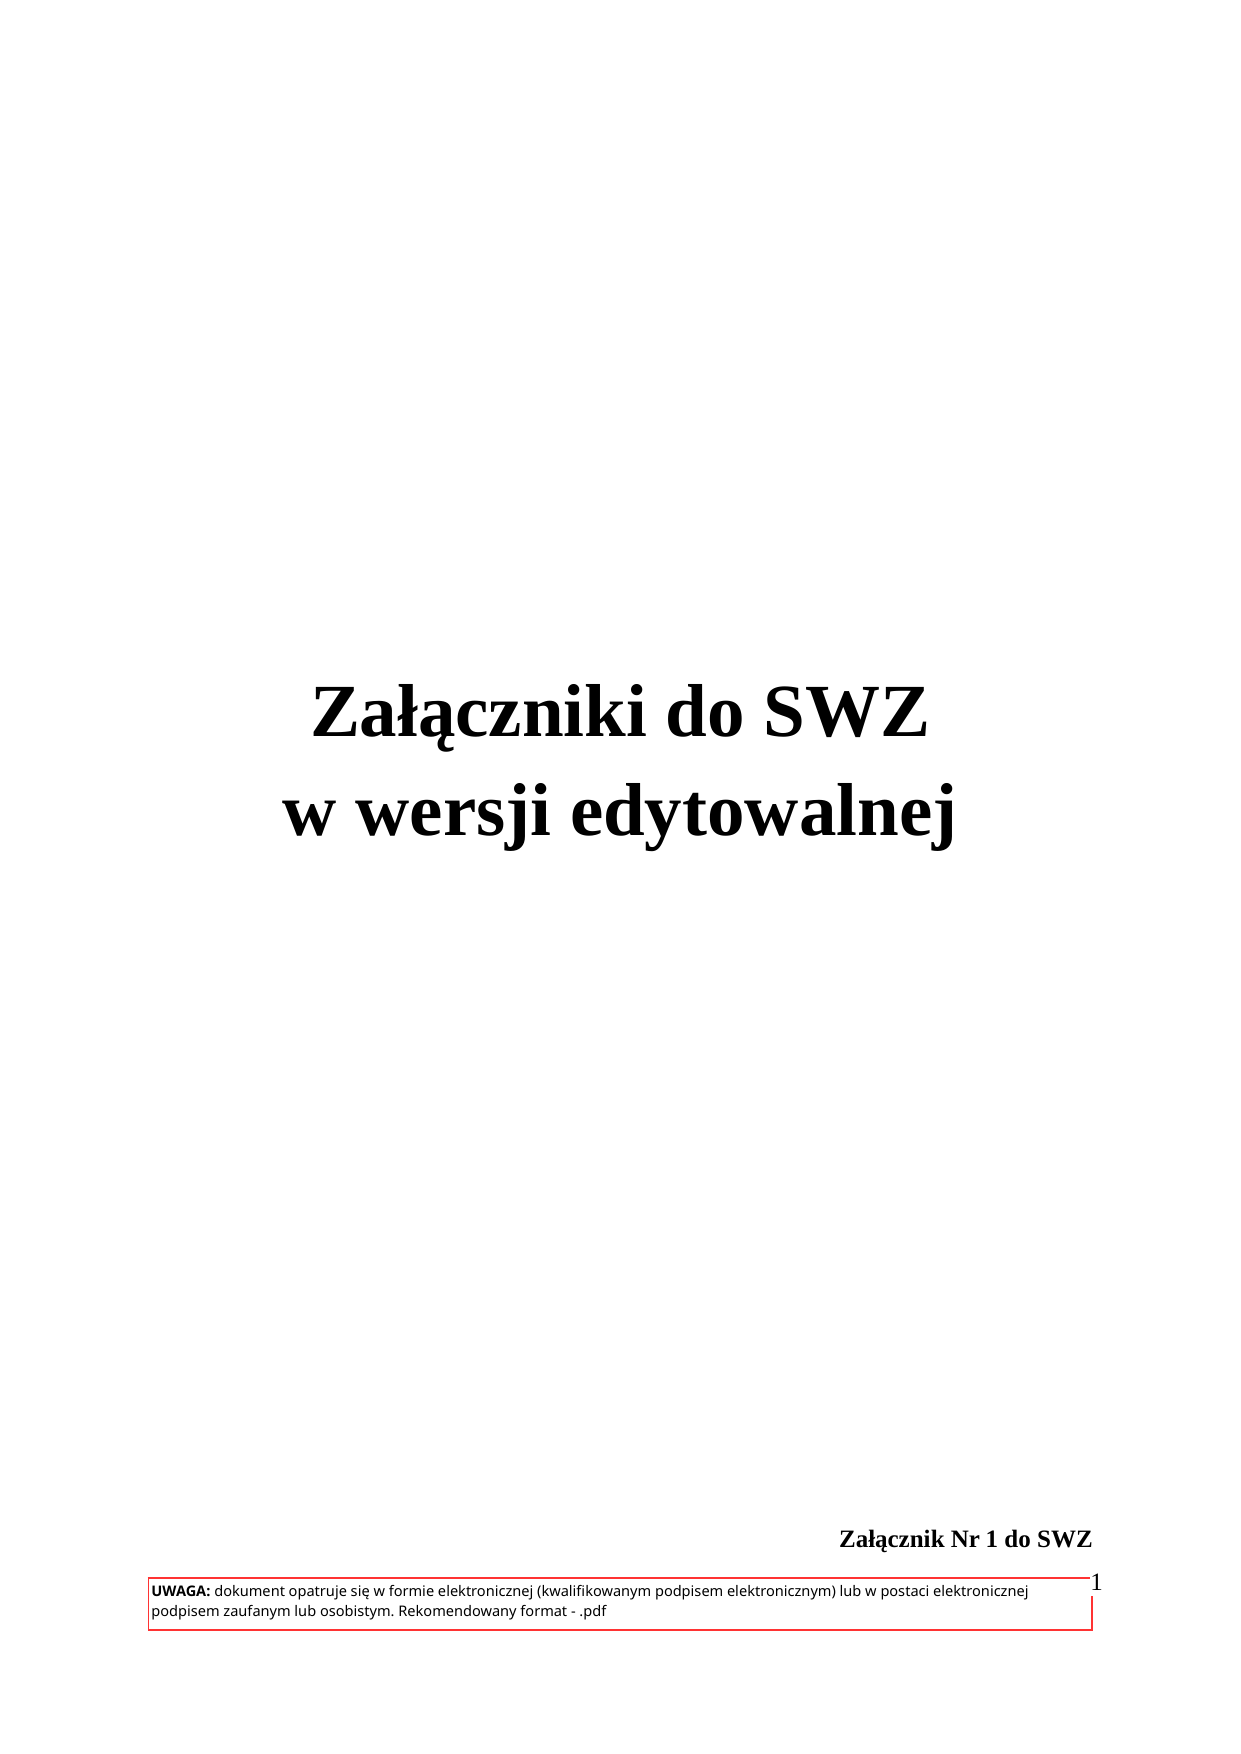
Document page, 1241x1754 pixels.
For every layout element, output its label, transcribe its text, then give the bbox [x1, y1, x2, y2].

text w wersji edytowalnej [148, 765, 1093, 851]
text Załączniki do SWZ [148, 666, 1093, 752]
text Załącznik Nr 1 do SWZ [148, 1524, 1093, 1552]
